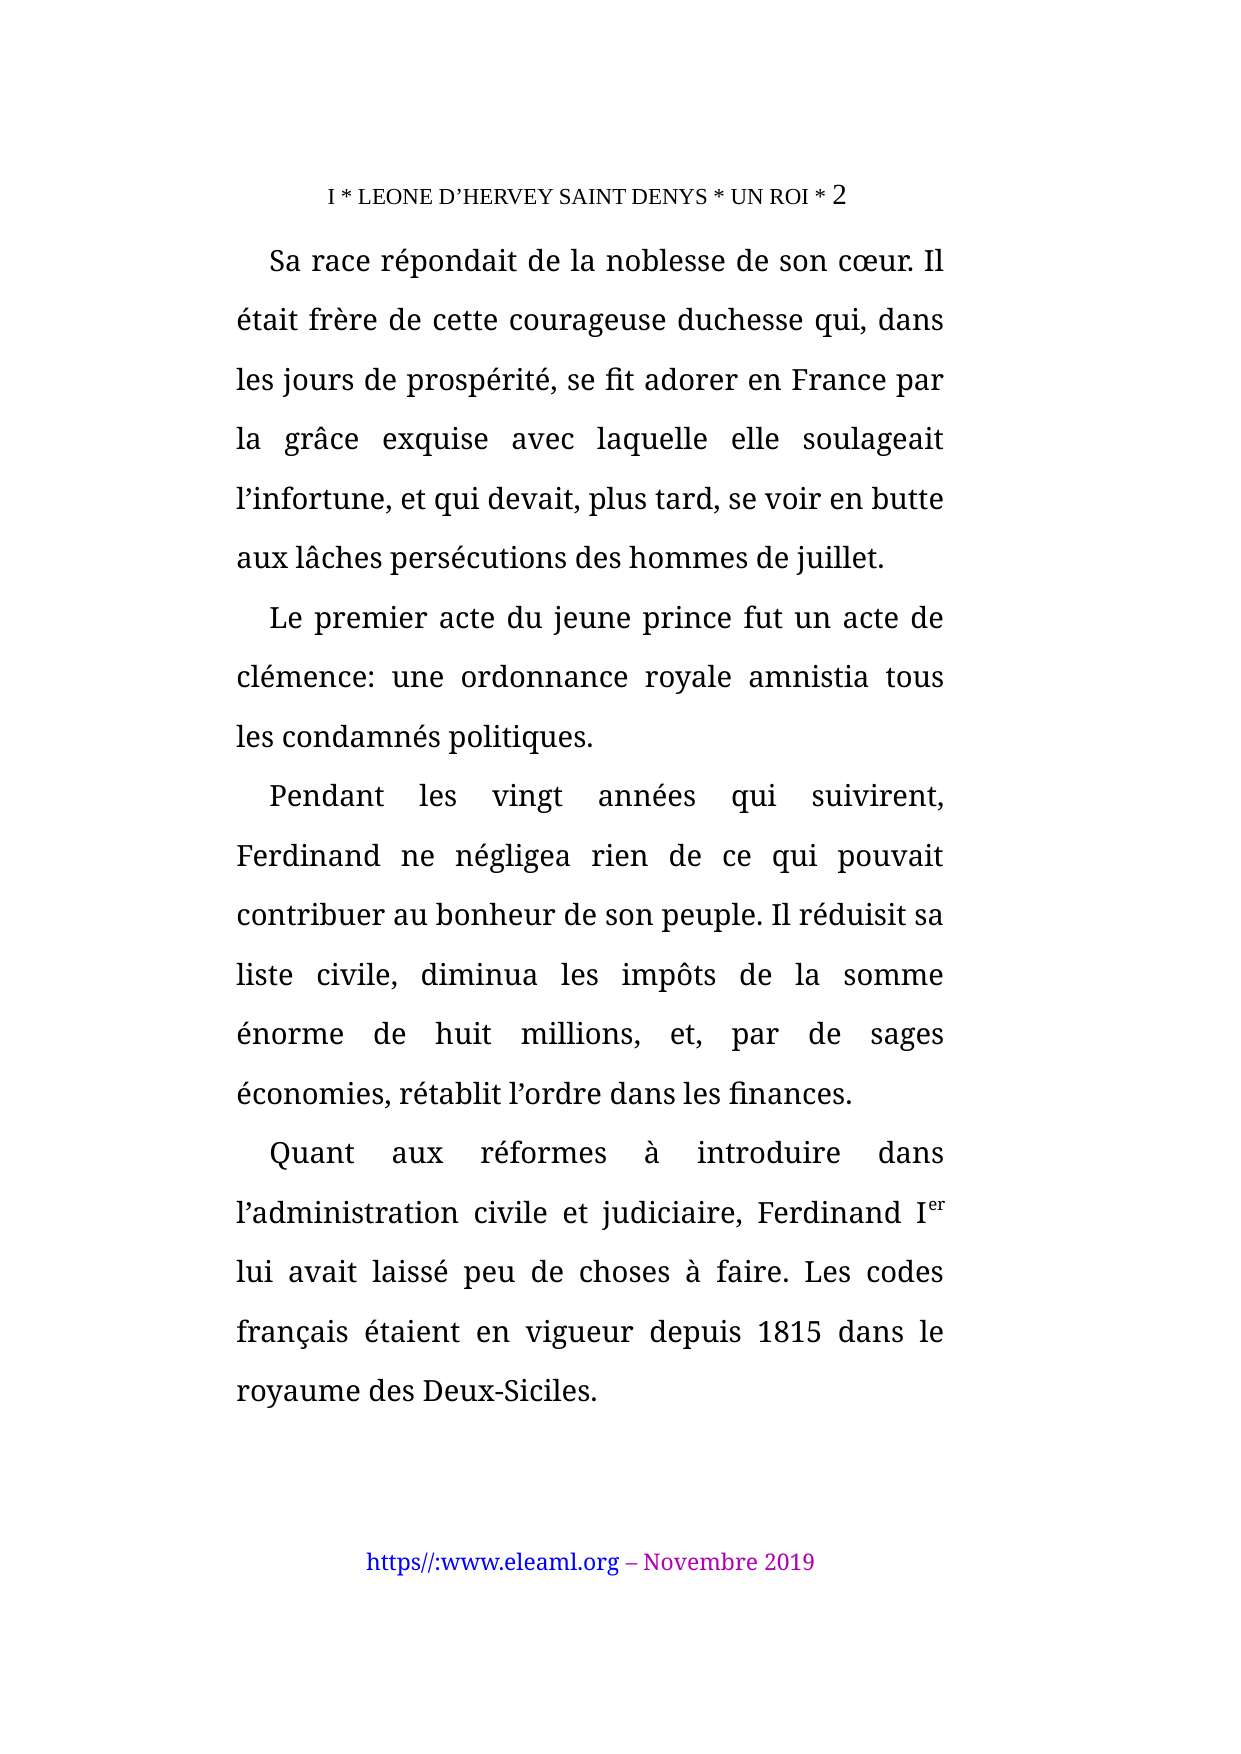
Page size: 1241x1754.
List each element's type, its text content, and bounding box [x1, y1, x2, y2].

text Quant aux réformes à introduire dans l’administration civile et judiciaire, Ferdinand Ier lui avait laissé peu de choses à faire. Les codes français étaient en vigueur depuis 1815 dans le royaume des Deux-Siciles. [236, 1132, 945, 1410]
text Le premier acte du jeune prince fut un acte de clémence: une ordonnance royale amnistia tous les condamnés politiques. [236, 597, 945, 756]
text Sa race répondait de la noblesse de son cœur. Il était frère de cette courageuse duchesse qui, dans les jours de prospérité, se fit adorer en France par la grâce exquise avec laquelle elle soulageait l’infortune, et qui devait, plus tard, se voir en butte aux lâches persécutions des hommes de juillet. [236, 240, 945, 577]
text Pendant les vingt années qui suivirent, Ferdinand ne négligea rien de ce qui pouvait contribuer au bonheur de son peuple. Il réduisit sa liste civile, diminua les impôts de la somme énorme de huit millions, et, par de sages économies, rétablit l’ordre dans les finances. [236, 776, 945, 1113]
